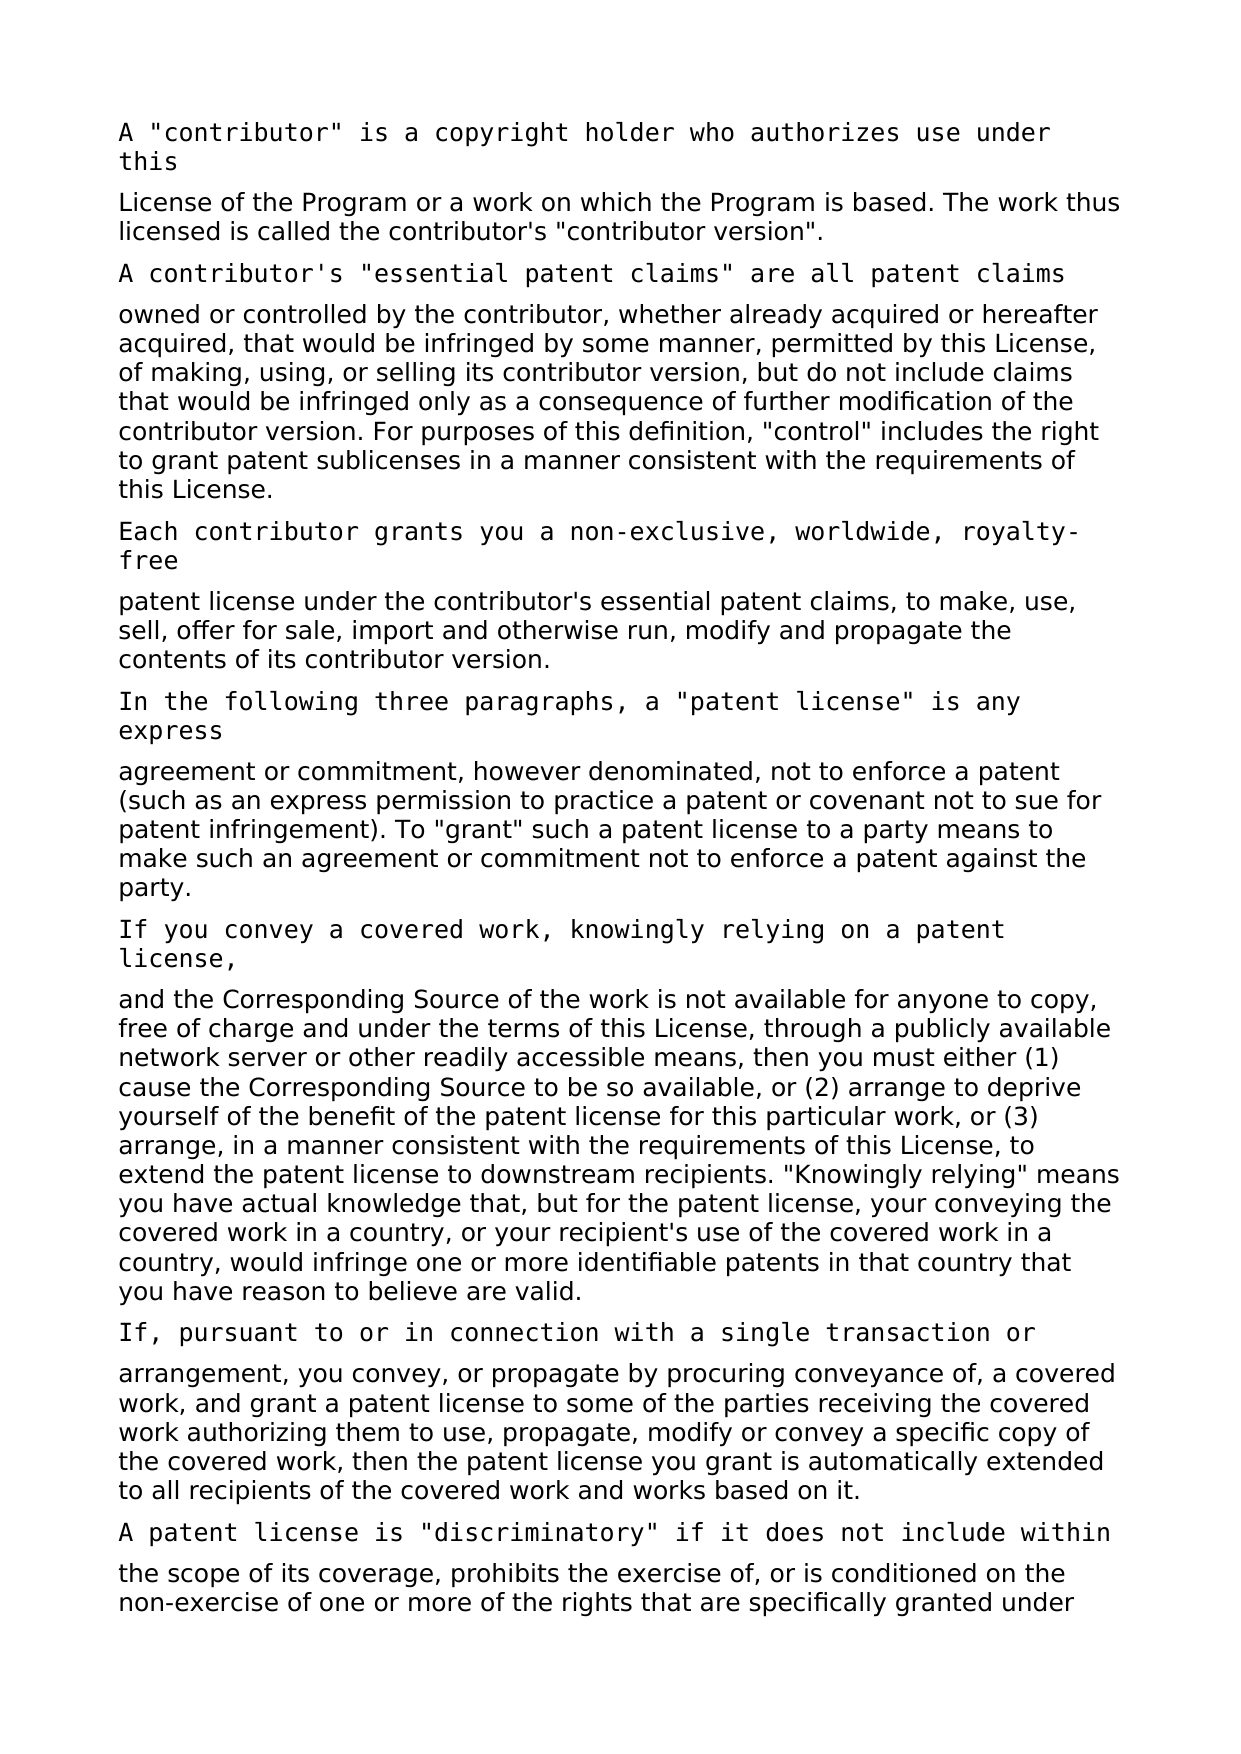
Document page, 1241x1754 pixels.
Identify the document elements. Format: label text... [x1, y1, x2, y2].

text agreement or commitment, however denominated, not to enforce a patent (such as an express permission to practice a patent or covenant not to sue for patent infringement). To "grant" such a patent license to a party means to make such an agreement or commitment not to enforce a patent against the party. [118, 757, 1122, 903]
text A contributor's "essential patent claims" are all patent claims [118, 259, 1122, 288]
text owned or controlled by the contributor, whether already acquired or hereafter acquired, that would be infringed by some manner, permitted by this License, of making, using, or selling its contributor version, but do not include claims that would be infringed only as a consequence of further modification of the contributor version. For purposes of this definition, "control" includes the right to grant patent sublicenses in a manner consistent with the requirements of this License. [118, 300, 1122, 504]
text Each contributor grants you a non-exclusive, worldwide, royalty-free [118, 517, 1122, 575]
text If, pursuant to or in connection with a single transaction or [118, 1319, 1122, 1348]
text and the Corresponding Source of the work is not available for anyone to copy, free of charge and under the terms of this License, through a publicly available network server or other readily accessible means, then you must either (1) cause the Corresponding Source to be so available, or (2) arrange to deprive yourself of the benefit of the patent license for this particular work, or (3) arrange, in a manner consistent with the requirements of this License, to extend the patent license to downstream recipients. "Knowingly relying" means you have actual knowledge that, but for the patent license, your conveying the covered work in a country, or your recipient's use of the covered work in a country, would infringe one or more identifiable patents in that country that you have reason to believe are valid. [118, 985, 1122, 1306]
text License of the Program or a work on which the Program is based. The work thus licensed is called the contributor's "contributor version". [118, 188, 1122, 247]
text patent license under the contributor's essential patent claims, to make, use, sell, offer for sale, import and otherwise run, modify and propagate the contents of its contributor version. [118, 587, 1122, 674]
text In the following three paragraphs, a "patent license" is any express [118, 687, 1122, 745]
text A "contributor" is a copyright holder who authorizes use under this [118, 118, 1122, 176]
text the scope of its coverage, prohibits the exercise of, or is conditioned on the non-exercise of one or more of the rights that are specifically granted under [118, 1559, 1122, 1617]
text arrangement, you convey, or propagate by procuring conveyance of, a covered work, and grant a patent license to some of the parties receiving the covered work authorizing them to use, propagate, modify or convey a specific copy of the covered work, then the patent license you grant is automatically extended to all recipients of the covered work and works based on it. [118, 1359, 1122, 1505]
text A patent license is "discriminatory" if it does not include within [118, 1518, 1122, 1547]
text If you convey a covered work, knowingly relying on a patent license, [118, 915, 1122, 973]
